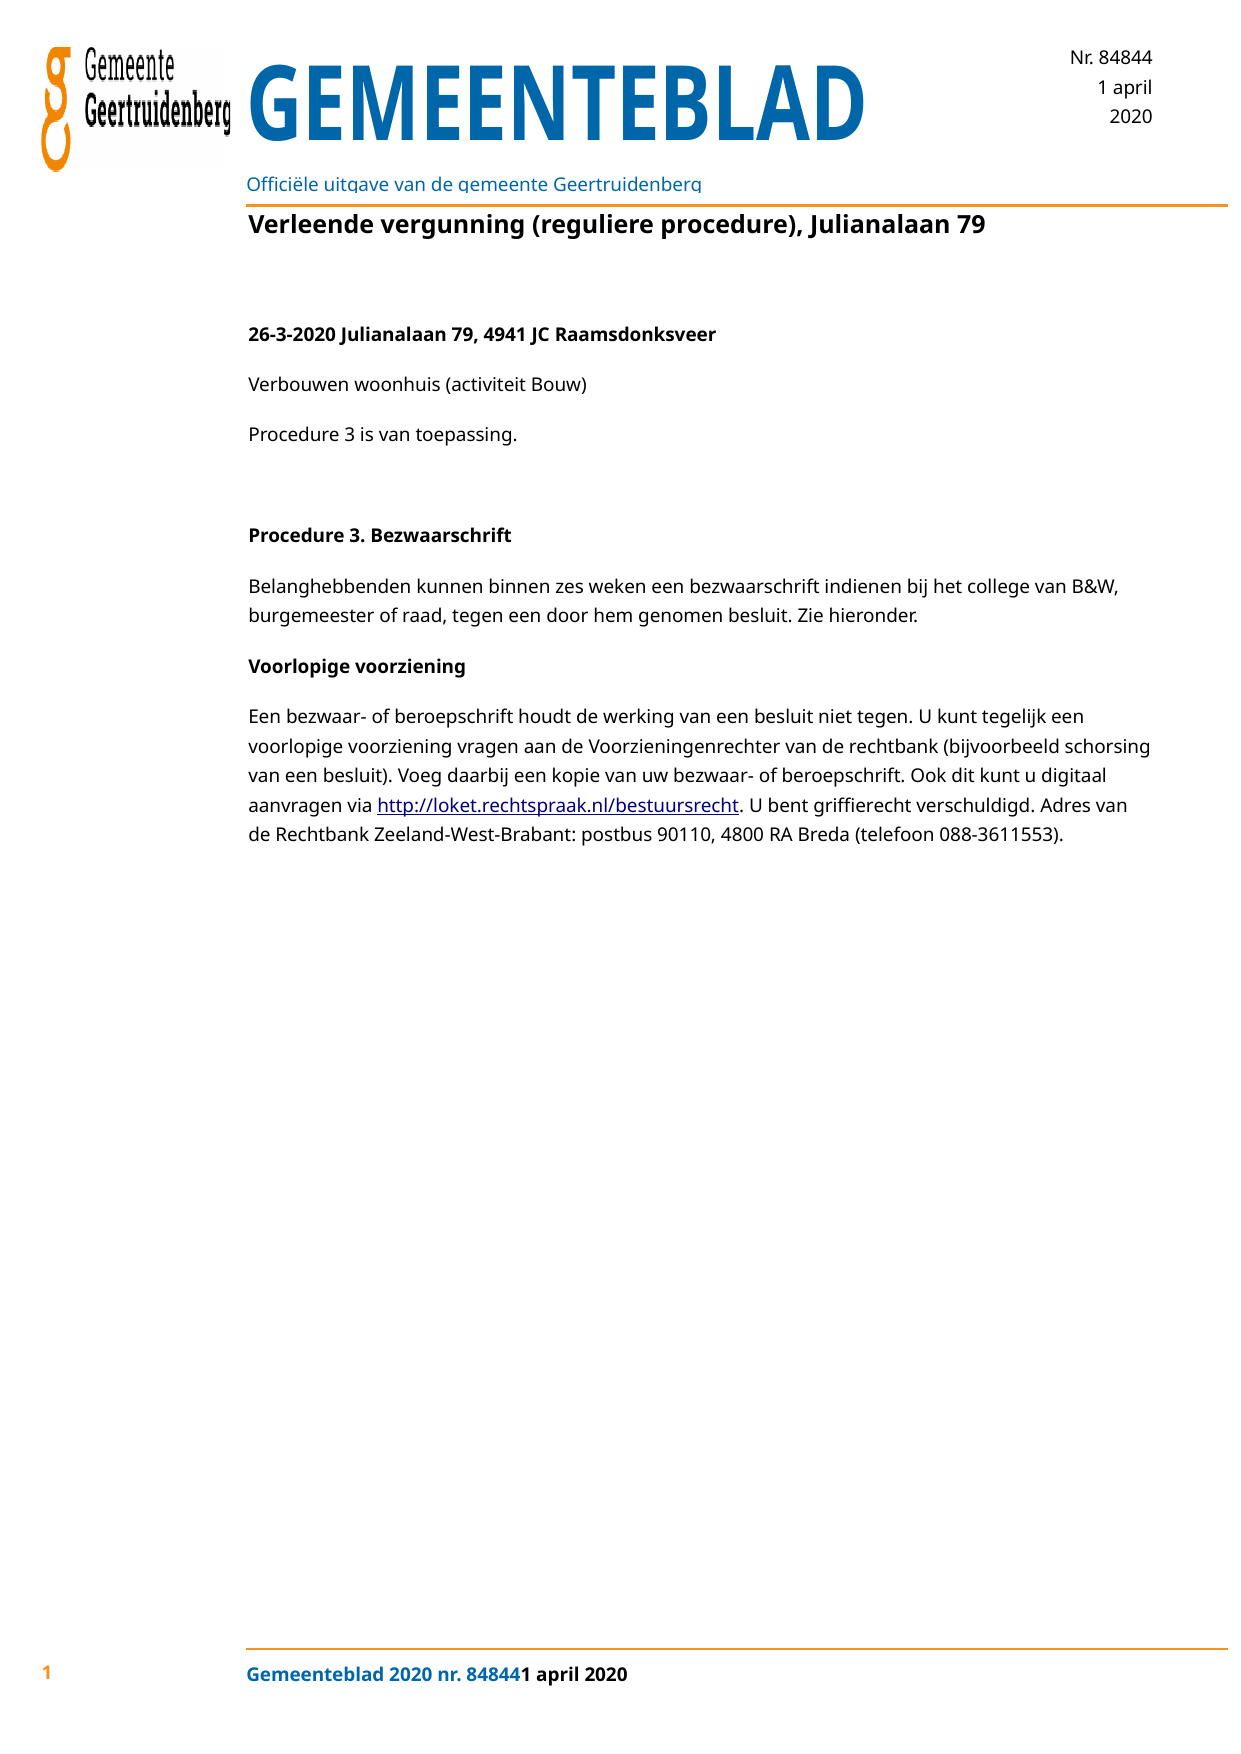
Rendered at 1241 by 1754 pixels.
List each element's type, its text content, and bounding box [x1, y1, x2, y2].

text 26-3-2020 Julianalaan 79, 4941 JC Raamsdonksveer [248, 321, 1152, 346]
picture [41, 47, 231, 172]
text Belanghebbenden kunnen binnen zes weken een bezwaarschrift indienen bij het college van B&W, burgemeester of raad, tegen een door hem genomen besluit. Zie hieronder. [248, 573, 1152, 628]
text Procedure 3. Bezwaarschrift [248, 522, 1152, 548]
text Een bezwaar- of beroepschrift houdt de werking van een besluit niet tegen. U kunt tegelijk een voorlopige voorziening vragen aan de Voorzieningenrechter van de rechtbank (bijvoorbeeld schorsing van een besluit). Voeg daarbij een kopie van uw bezwaar- of beroepschrift. Ook dit kunt u digitaal aanvragen via http://loket.rechtspraak.nl/bestuursrecht. U bent griffierecht verschuldigd. Adres van de Rechtbank Zeeland-West-Brabant: postbus 90110, 4800 RA Breda (telefoon 088-3611553). [248, 703, 1152, 847]
text Verleende vergunning (reguliere procedure), Julianalaan 79 [248, 207, 1152, 241]
text Verbouwen woonhuis (activiteit Bouw) [248, 371, 1152, 397]
text Voorlopige voorziening [248, 653, 1152, 678]
text Procedure 3 is van toepassing. [248, 422, 1152, 447]
